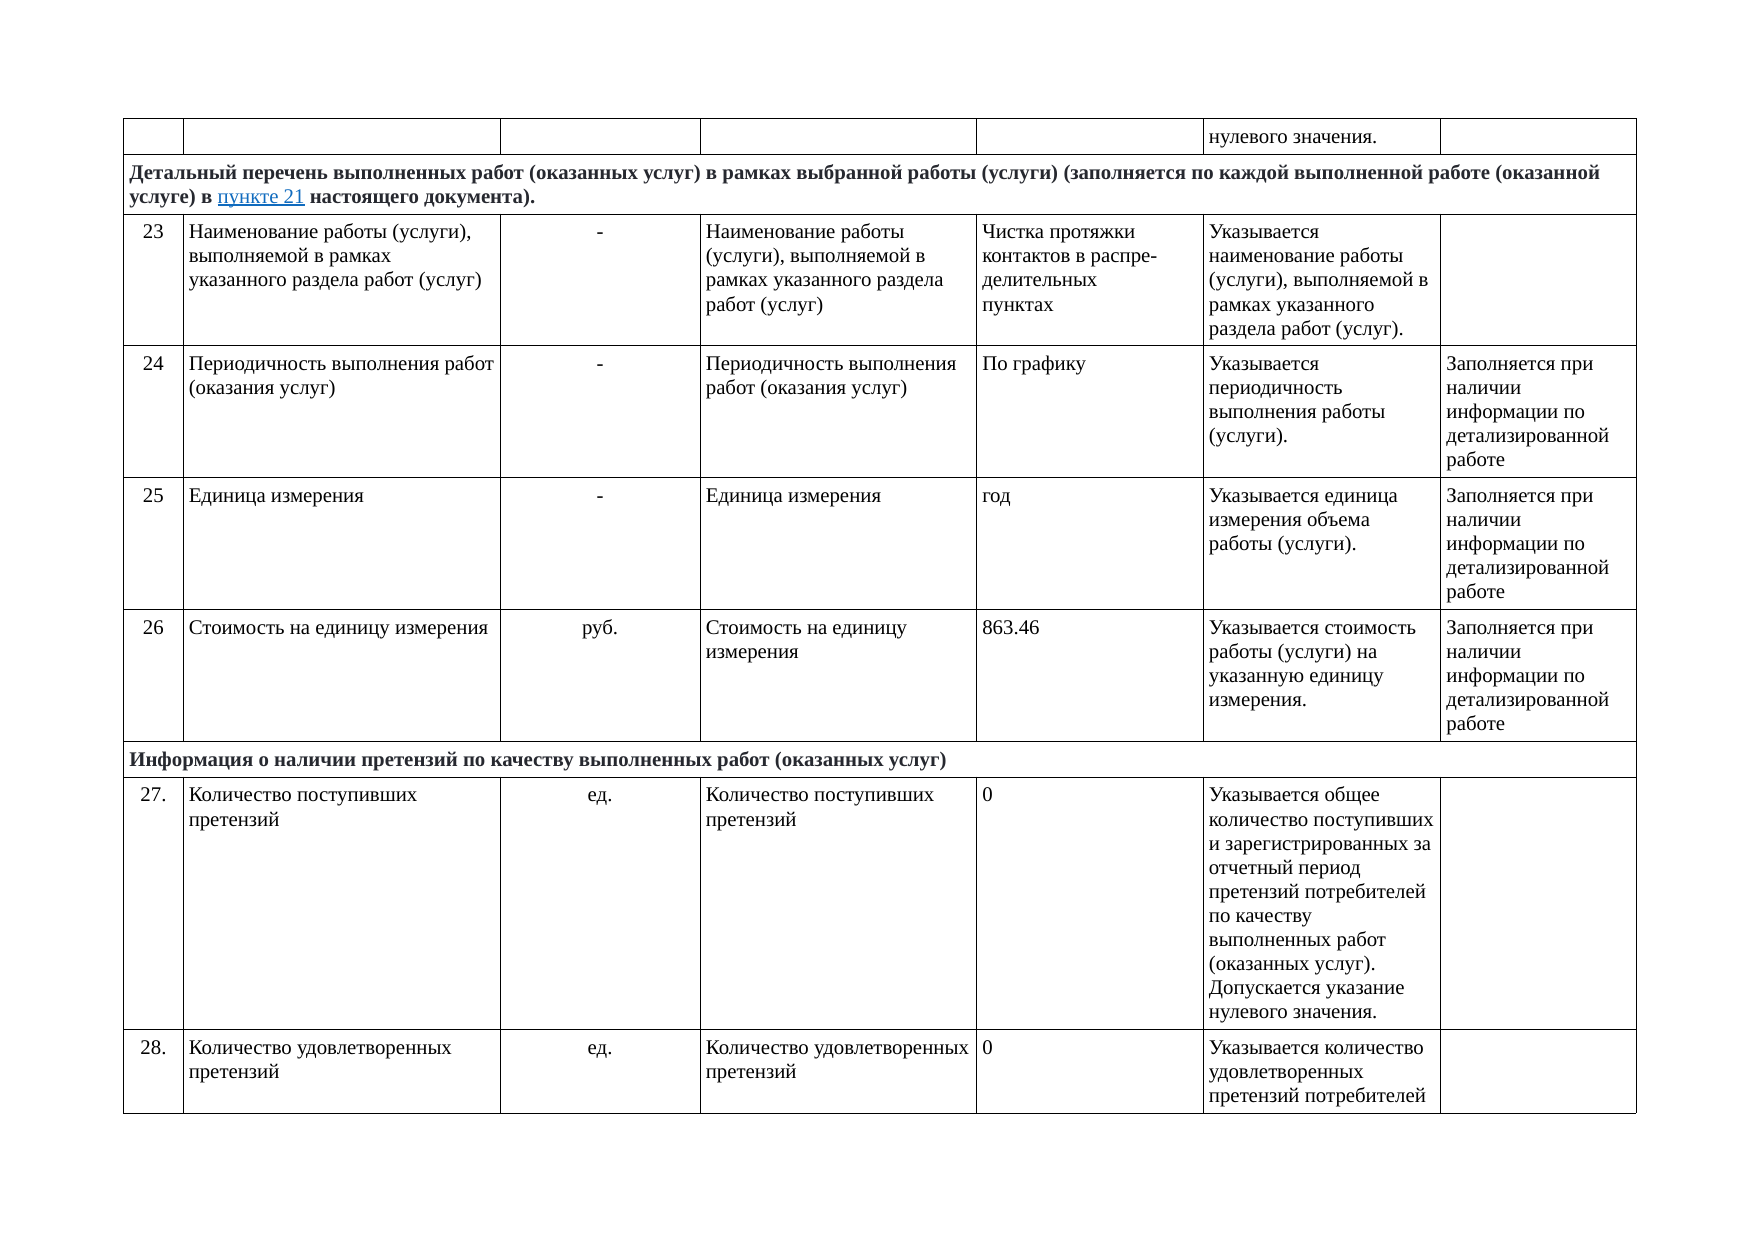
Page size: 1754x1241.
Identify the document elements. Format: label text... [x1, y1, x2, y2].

table_cell Информация о наличии претензий по качеству выполненных работ (оказанных услуг) [124, 742, 1636, 777]
table_cell Количество поступивших претензий [184, 778, 500, 1029]
table_cell Указывается единица измерения объема работы (услуги). [1204, 478, 1440, 609]
table_cell [1441, 119, 1636, 154]
table_cell Единица измерения [184, 478, 500, 609]
table_cell 28. [124, 1030, 183, 1112]
table_cell Указывается количество удовлетворенных претензий потребителей [1204, 1030, 1440, 1112]
table_cell По графику [977, 346, 1203, 477]
table_cell Указывается общее количество поступивших и зарегистрированных за отчетный период претензий потребителей по качеству выполненных работ (оказанных услуг). Допускается указание нулевого значения. [1204, 778, 1440, 1029]
table_cell Заполняется при наличии информации по детализированной работе [1441, 346, 1636, 477]
table_cell [977, 119, 1203, 154]
table_cell Единица измерения [701, 478, 976, 609]
table_cell 25 [124, 478, 183, 609]
table_cell Детальный перечень выполненных работ (оказанных услуг) в рамках выбранной работы (услуги) (заполняется по каждой выполненной работе (оказанной услуге) в пункте 21 настоящего документа). [124, 155, 1636, 213]
table_cell 0 [977, 1030, 1203, 1112]
table_cell [701, 119, 976, 154]
table_cell Заполняется при наличии информации по детализированной работе [1441, 610, 1636, 741]
table_cell Стоимость на единицу измерения [701, 610, 976, 741]
table_cell Периодичность выполнения работ (оказания услуг) [701, 346, 976, 477]
table_cell - [501, 215, 700, 345]
table_cell Количество поступивших претензий [701, 778, 976, 1029]
table_cell - [501, 478, 700, 609]
table_cell 24 [124, 346, 183, 477]
table_cell год [977, 478, 1203, 609]
table_cell Указывается наименование работы (услуги), выполняемой в рамках указанного раздела работ (услуг). [1204, 215, 1440, 345]
table_cell Количество удовлетворенных претензий [184, 1030, 500, 1112]
table_cell 26 [124, 610, 183, 741]
table_cell Указывается периодичность выполнения работы (услуги). [1204, 346, 1440, 477]
table_cell 27. [124, 778, 183, 1029]
table_cell Чистка протяжки контактов в распре- делительных пунктах [977, 215, 1203, 345]
table_cell [1441, 778, 1636, 1029]
table_cell Стоимость на единицу измерения [184, 610, 500, 741]
table_cell руб. [501, 610, 700, 741]
table_cell ед. [501, 778, 700, 1029]
table_cell 0 [977, 778, 1203, 1029]
table_cell [1441, 215, 1636, 345]
table_cell Наименование работы (услуги), выполняемой в рамках указанного раздела работ (услуг) [701, 215, 976, 345]
table_cell Количество удовлетворенных претензий [701, 1030, 976, 1112]
table_cell нулевого значения. [1204, 119, 1440, 154]
table_cell Заполняется при наличии информации по детализированной работе [1441, 478, 1636, 609]
table_cell ед. [501, 1030, 700, 1112]
table_cell Периодичность выполнения работ (оказания услуг) [184, 346, 500, 477]
table_cell [1441, 1030, 1636, 1112]
table_cell Наименование работы (услуги), выполняемой в рамках указанного раздела работ (услуг) [184, 215, 500, 345]
table_cell [124, 119, 183, 154]
table_cell 863,46 [977, 610, 1203, 741]
table_cell 23 [124, 215, 183, 345]
table_cell Указывается стоимость работы (услуги) на указанную единицу измерения. [1204, 610, 1440, 741]
table_cell [501, 119, 700, 154]
table_cell [184, 119, 500, 154]
table_cell - [501, 346, 700, 477]
